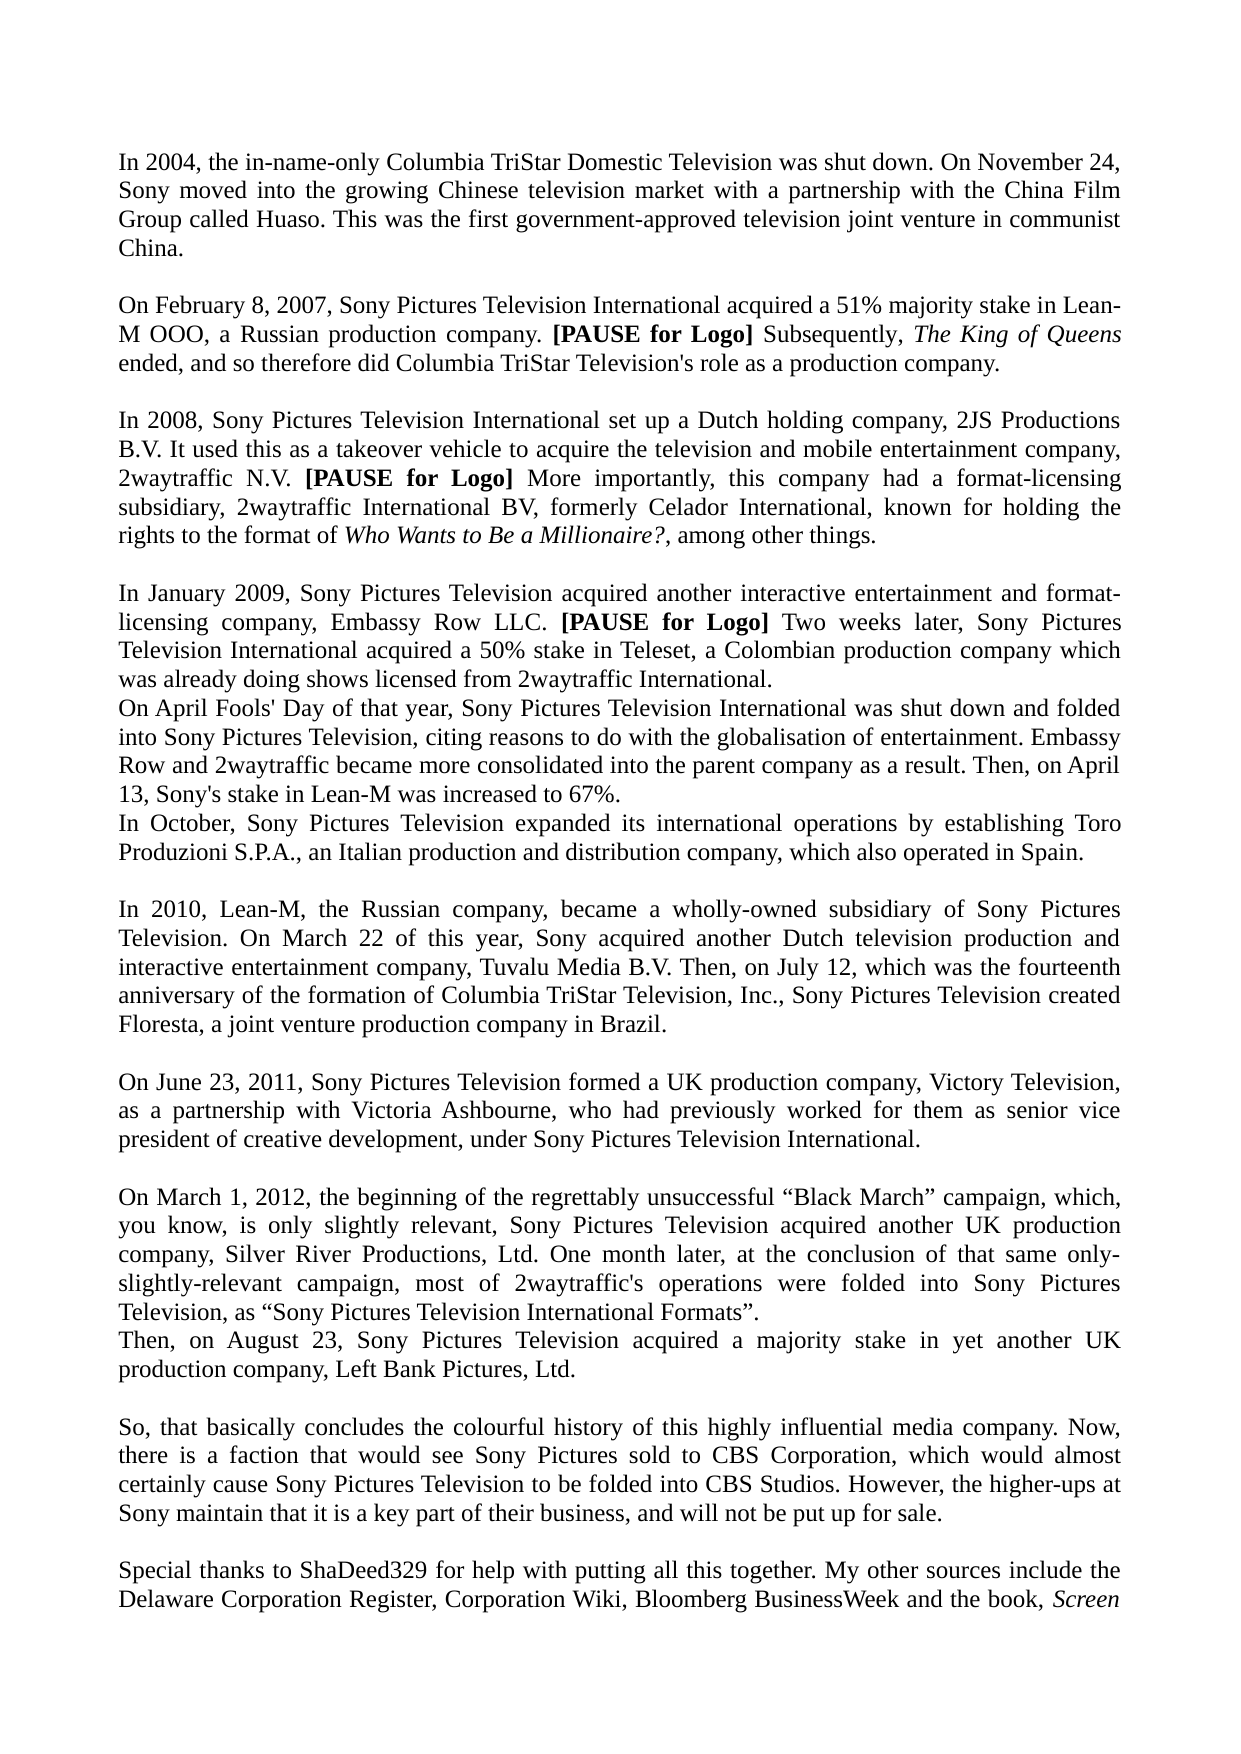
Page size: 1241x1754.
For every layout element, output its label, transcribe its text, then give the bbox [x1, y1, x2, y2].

text Then, on August 23, Sony Pictures Television acquired a majority stake in yet another UK production company, Left Bank Pictures, Ltd. [118, 1326, 1122, 1383]
text So, that basically concludes the colourful history of this highly influential media company. Now, there is a faction that would see Sony Pictures sold to CBS Corporation, which would almost certainly cause Sony Pictures Television to be folded into CBS Studios. However, the higher-ups at Sony maintain that it is a key part of their business, and will not be put up for sale. [118, 1412, 1122, 1527]
text On February 8, 2007, Sony Pictures Television International acquired a 51% majority stake in Lean-M OOO, a Russian production company. [PAUSE for Logo] Subsequently, The King of Queens ended, and so therefore did Columbia TriStar Television's role as a production company. [118, 291, 1122, 377]
text On April Fools' Day of that year, Sony Pictures Television International was shut down and folded into Sony Pictures Television, citing reasons to do with the globalisation of entertainment. Embassy Row and 2waytraffic became more consolidated into the parent company as a result. Then, on April 13, Sony's stake in Lean-M was increased to 67%. [118, 693, 1122, 808]
text In 2008, Sony Pictures Television International set up a Dutch holding company, 2JS Productions B.V. It used this as a takeover vehicle to acquire the television and mobile entertainment company, 2waytraffic N.V. [PAUSE for Logo] More importantly, this company had a format-licensing subsidiary, 2waytraffic International BV, formerly Celador International, known for holding the rights to the format of Who Wants to Be a Millionaire?, among other things. [118, 406, 1122, 549]
text In January 2009, Sony Pictures Television acquired another interactive entertainment and format-licensing company, Embassy Row LLC. [PAUSE for Logo] Two weeks later, Sony Pictures Television International acquired a 50% stake in Teleset, a Colombian production company which was already doing shows licensed from 2waytraffic International. [118, 578, 1122, 693]
text In 2010, Lean-M, the Russian company, became a wholly-owned subsidiary of Sony Pictures Television. On March 22 of this year, Sony acquired another Dutch television production and interactive entertainment company, Tuvalu Media B.V. Then, on July 12, which was the fourteenth anniversary of the formation of Columbia TriStar Television, Inc., Sony Pictures Television created Floresta, a joint venture production company in Brazil. [118, 894, 1122, 1038]
text On March 1, 2012, the beginning of the regrettably unsuccessful “Black March” campaign, which, you know, is only slightly relevant, Sony Pictures Television acquired another UK production company, Silver River Productions, Ltd. One month later, at the conclusion of that same only-slightly-relevant campaign, most of 2waytraffic's operations were folded into Sony Pictures Television, as “Sony Pictures Television International Formats”. [118, 1182, 1122, 1326]
text On June 23, 2011, Sony Pictures Television formed a UK production company, Victory Television, as a partnership with Victoria Ashbourne, who had previously worked for them as senior vice president of creative development, under Sony Pictures Television International. [118, 1067, 1122, 1153]
text In October, Sony Pictures Television expanded its international operations by establishing Toro Produzioni S.P.A., an Italian production and distribution company, which also operated in Spain. [118, 808, 1122, 866]
text Special thanks to ShaDeed329 for help with putting all this together. My other sources include the Delaware Corporation Register, Corporation Wiki, Bloomberg BusinessWeek and the book, Screen [118, 1556, 1122, 1613]
text In 2004, the in-name-only Columbia TriStar Domestic Television was shut down. On November 24, Sony moved into the growing Chinese television market with a partnership with the China Film Group called Huaso. This was the first government-approved television joint venture in communist China. [118, 147, 1122, 262]
